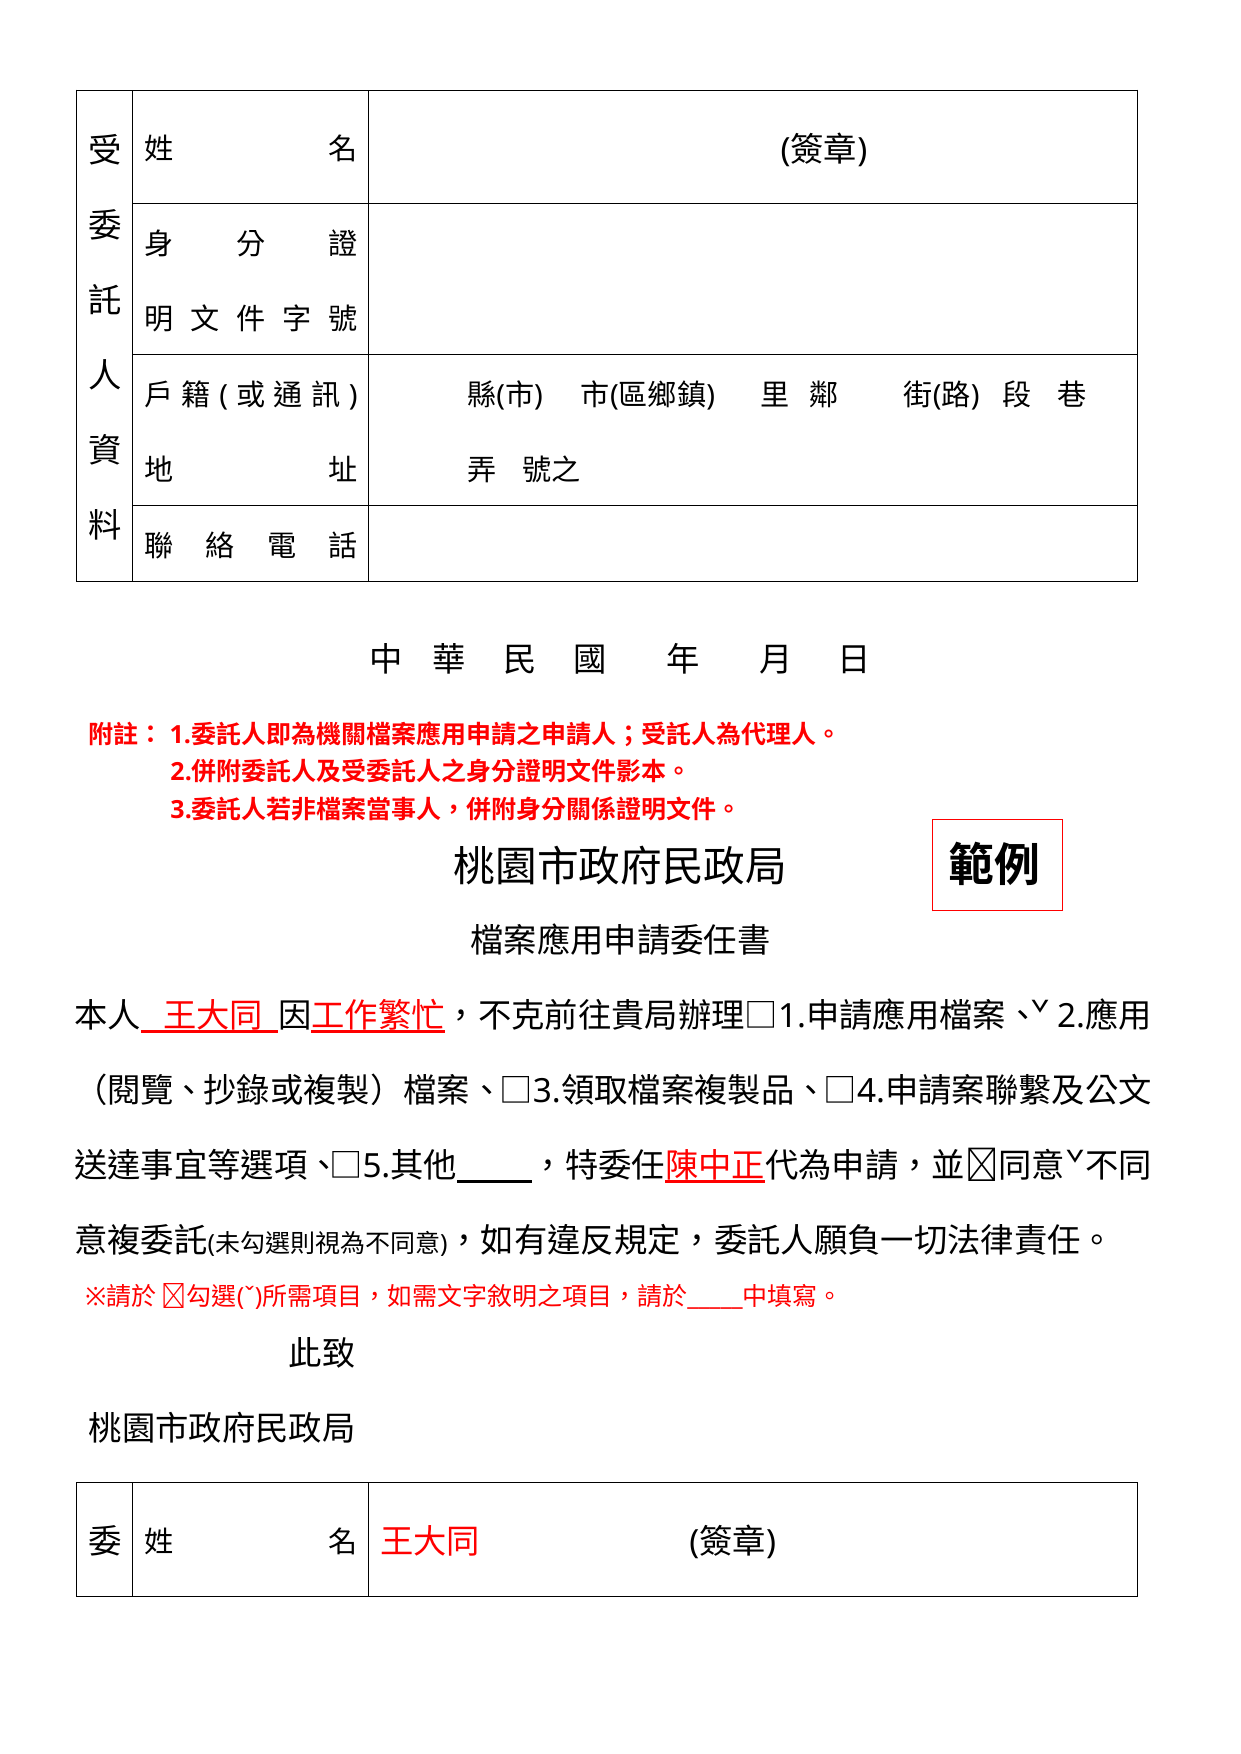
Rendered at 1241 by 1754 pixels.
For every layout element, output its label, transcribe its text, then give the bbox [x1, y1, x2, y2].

table_cell 身分證 明文件字號 [133, 204, 368, 354]
table_header 王大同 (簽章) [369, 1483, 1137, 1596]
text 3.委託人若非檔案當事人，併附身分關係證明文件。 [89, 788, 1152, 826]
text 附註： 1.委託人即為機關檔案應用申請之申請人；受託人為代理人。 [89, 713, 1152, 751]
table_cell 姓名 [133, 91, 368, 203]
table_header 姓名 [133, 1483, 368, 1596]
text 檔案應用申請委任書 [89, 901, 1152, 976]
table_cell (簽章) [369, 91, 1137, 203]
text 桃園市政府民政局 [89, 826, 932, 901]
table_cell 聯絡電話 [133, 506, 368, 581]
table_cell 戶籍(或通訊) 地址 [133, 355, 368, 505]
text 2.併附委託人及受委託人之身分證明文件影本。 [89, 751, 1152, 788]
text 範例 [949, 828, 1047, 895]
text 本人 王大同 因工作繁忙，不克前往貴局辦理□1.申請應用檔案、ˇ2.應用（閱覽、抄錄或複製）檔案、□3.領取檔案複製品、□4.申請案聯繫及公文送達事宜等選項、□5.其他 ，特委任陳中正代為申請，並同意ˇ不同意複委託(未勾選則視為不同意)，如有違反規定，委託人願負一切法律責任。 [74, 976, 1152, 1276]
table_header 委 [77, 1483, 132, 1596]
text [1063, 826, 1152, 901]
table_cell [369, 506, 1137, 581]
text 此致 [89, 1313, 1152, 1388]
text 桃園市政府民政局 [89, 1388, 1152, 1463]
table_cell 縣(市) 市(區鄉鎮) 里 鄰 街(路) 段 巷 弄 號之 [369, 355, 1137, 505]
table_cell 受委託人資料 [77, 91, 132, 581]
text 中 華 民 國 年 月 日 [89, 620, 1152, 695]
table_cell [369, 204, 1137, 354]
text ※請於 勾選(ˇ)所需項目，如需文字敘明之項目，請於_____中填寫。 [74, 1276, 1152, 1313]
